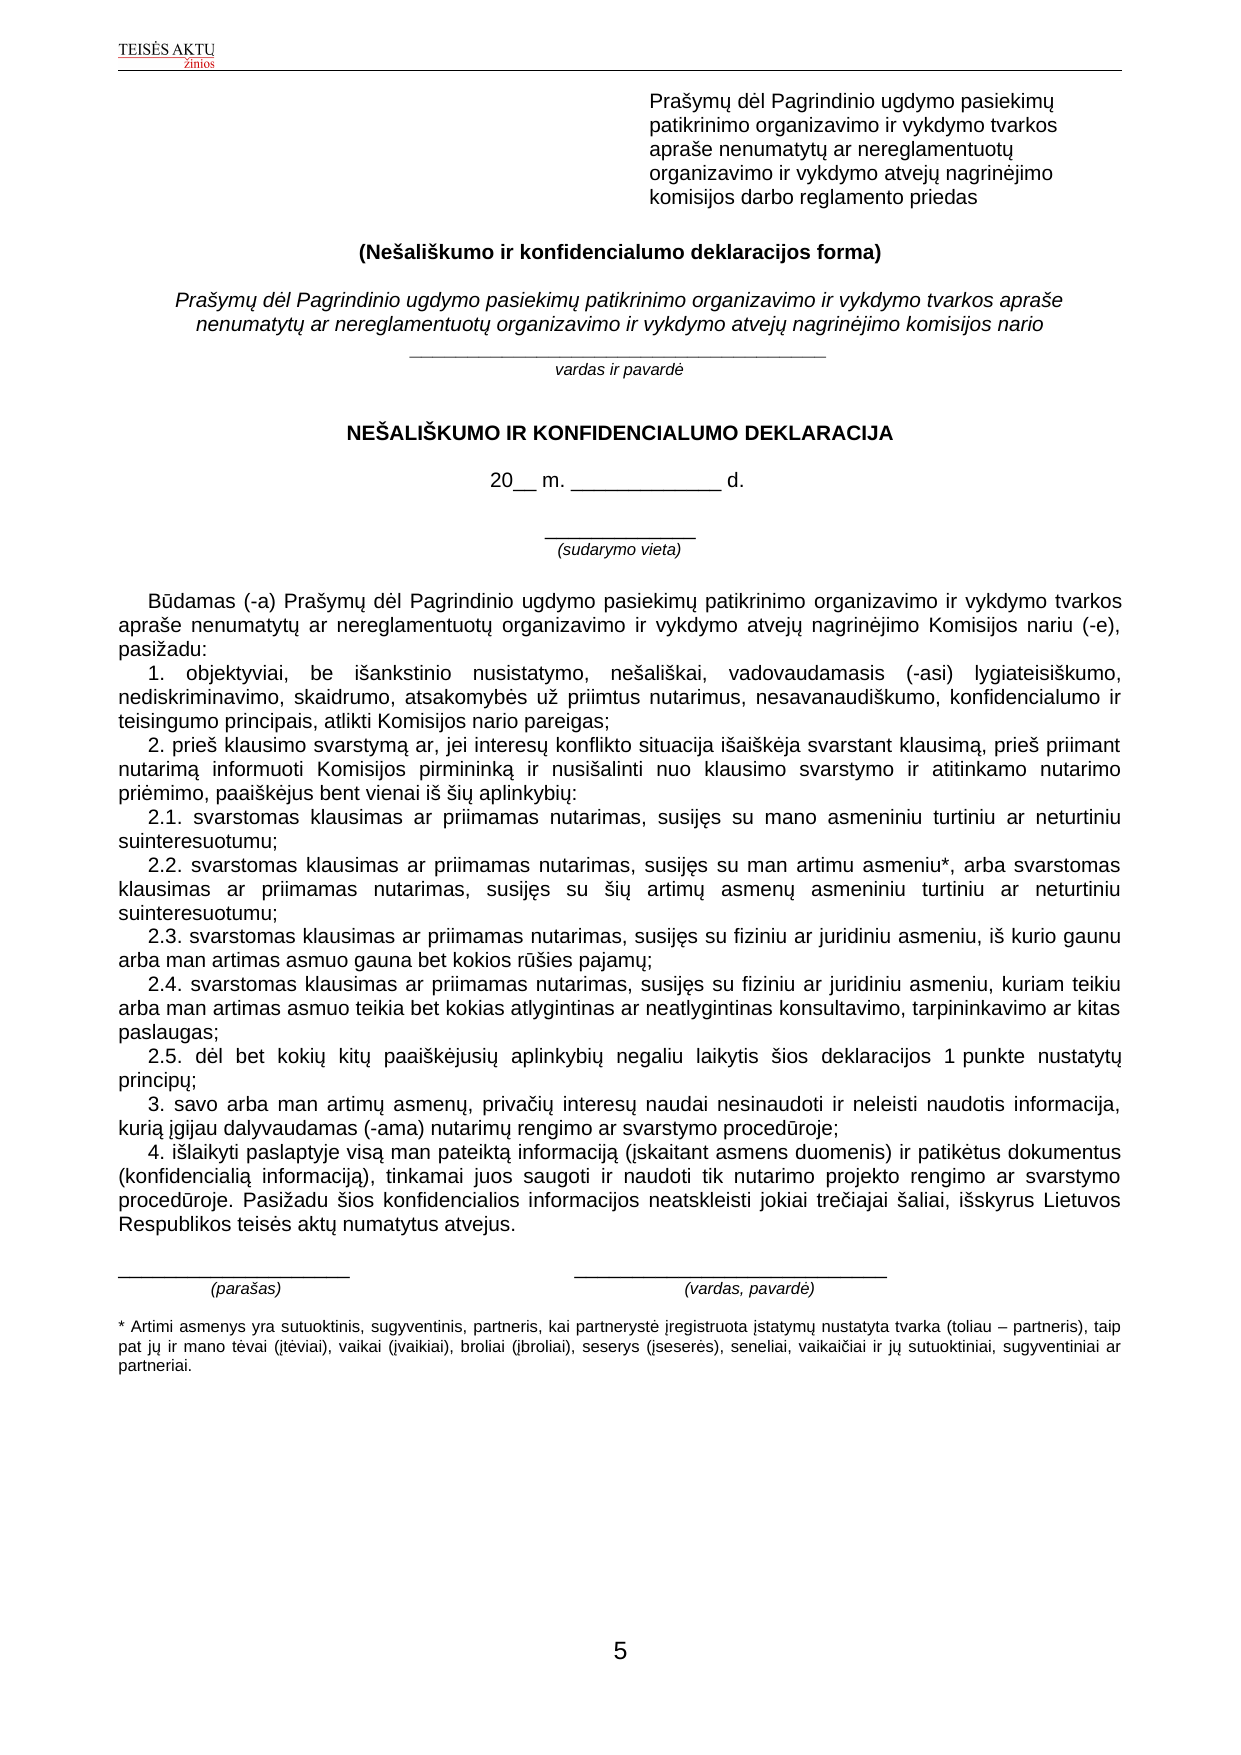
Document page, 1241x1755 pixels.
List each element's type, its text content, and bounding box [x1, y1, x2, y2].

text 2.3. svarstomas klausimas ar priimamas nutarimas, susijęs su fiziniu ar juridiniu asmeniu, iš kurio gaunu arba man artimas asmuo gauna bet kokios rūšies pajamų; [118, 924, 1122, 972]
text ____________________ ___________________________ [118, 1255, 1122, 1279]
text 4. išlaikyti paslaptyje visą man pateiktą informaciją (įskaitant asmens duomenis) ir patikėtus dokumentus (konfidencialią informaciją), tinkamai juos saugoti ir naudoti tik nutarimo projekto rengimo ar svarstymo procedūroje. Pasižadu šios konfidencialios informacijos neatskleisti jokiai trečiajai šaliai, išskyrus Lietuvos Respublikos teisės aktų numatytus atvejus. [118, 1140, 1122, 1236]
text 2.2. svarstomas klausimas ar priimamas nutarimas, susijęs su man artimu asmeniu*, arba svarstomas klausimas ar priimamas nutarimas, susijęs su šių artimų asmenų asmeniniu turtiniu ar neturtiniu suinteresuotumu; [118, 852, 1122, 924]
text Būdamas (-a) Prašymų dėl Pagrindinio ugdymo pasiekimų patikrinimo organizavimo ir vykdymo tvarkos apraše nenumatytų ar nereglamentuotų organizavimo ir vykdymo atvejų nagrinėjimo Komisijos nariu (-e), pasižadu: [118, 589, 1122, 661]
text Prašymų dėl Pagrindinio ugdymo pasiekimų patikrinimo organizavimo ir vykdymo tvarkos apraše nenumatytų ar nereglamentuotų organizavimo ir vykdymo atvejų nagrinėjimo komisijos darbo reglamento priedas [649, 89, 1122, 208]
text (Nešališkumo ir konfidencialumo deklaracijos forma) Prašymų dėl Pagrindinio ugdymo pasiekimų patikrinimo organizavimo ir vykdymo tvarkos apraše nenumatytų ar nereglamentuotų organizavimo ir vykdymo atvejų nagrinėjimo komisijos nario ____________________________________ vardas ir pavardė [118, 240, 1122, 379]
text * Artimi asmenys yra sutuoktinis, sugyventinis, partneris, kai partnerystė įregistruota įstatymų nustatyta tvarka (toliau – partneris), taip pat jų ir mano tėvai (įtėviai), vaikai (įvaikiai), broliai (įbroliai), seserys (įseserės), seneliai, vaikaičiai ir jų sutuoktiniai, sugyventiniai ar partneriai. [118, 1317, 1122, 1375]
text 2.4. svarstomas klausimas ar priimamas nutarimas, susijęs su fiziniu ar juridiniu asmeniu, kuriam teikiu arba man artimas asmuo teikia bet kokias atlygintinas ar neatlygintinas konsultavimo, tarpininkavimo ar kitas paslaugas; [118, 972, 1122, 1044]
text 2. prieš klausimo svarstymą ar, jei interesų konflikto situacija išaiškėja svarstant klausimą, prieš priimant nutarimą informuoti Komisijos pirmininką ir nusišalinti nuo klausimo svarstymo ir atitinkamo nutarimo priėmimo, paaiškėjus bent vienai iš šių aplinkybių: [118, 733, 1122, 804]
text 2.1. svarstomas klausimas ar priimamas nutarimas, susijęs su mano asmeniniu turtiniu ar neturtiniu suinteresuotumu; [118, 804, 1122, 852]
text (parašas) (vardas, pavardė) [118, 1279, 1122, 1298]
text 3. savo arba man artimų asmenų, privačių interesų naudai nesinaudoti ir neleisti naudotis informacija, kurią įgijau dalyvaudamas (-ama) nutarimų rengimo ar svarstymo procedūroje; [118, 1092, 1122, 1140]
text NEŠALIŠKUMO IR KONFIDENCIALUMO DEKLARACIJA 20__ m. _____________ d. _____________ (sudarymo vieta) [118, 420, 1122, 559]
text 2.5. dėl bet kokių kitų paaiškėjusių aplinkybių negaliu laikytis šios deklaracijos 1 punkte nustatytų principų; [118, 1044, 1122, 1092]
text 1. objektyviai, be išankstinio nusistatymo, nešališkai, vadovaudamasis (-asi) lygiateisiškumo, nediskriminavimo, skaidrumo, atsakomybės už priimtus nutarimus, nesavanaudiškumo, konfidencialumo ir teisingumo principais, atlikti Komisijos nario pareigas; [118, 661, 1122, 733]
